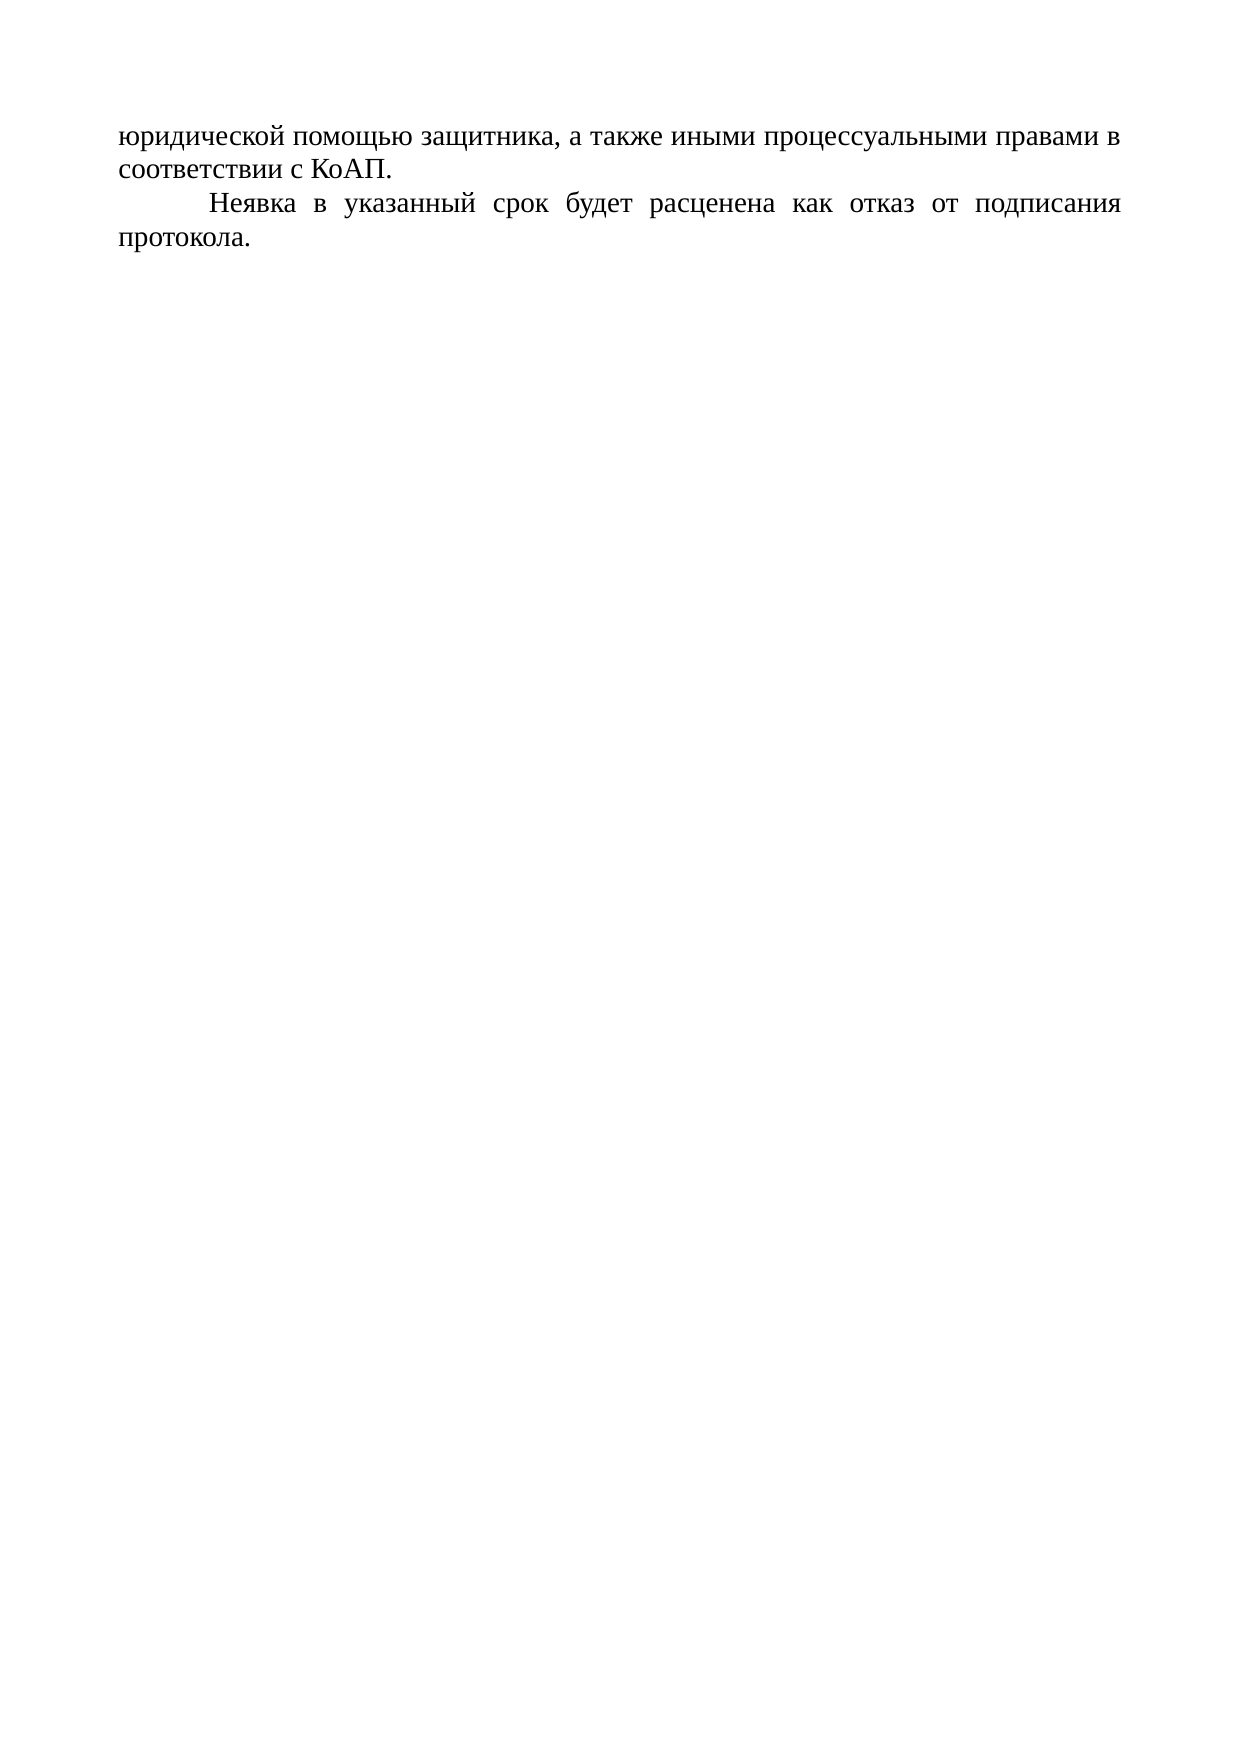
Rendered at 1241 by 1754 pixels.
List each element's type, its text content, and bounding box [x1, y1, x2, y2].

text юридической помощью защитника, а также иными процессуальными правами в соответствии с КоАП. [118, 118, 1122, 185]
text Неявка в указанный срок будет расценена как отказ от подписания протокола. [118, 185, 1122, 252]
